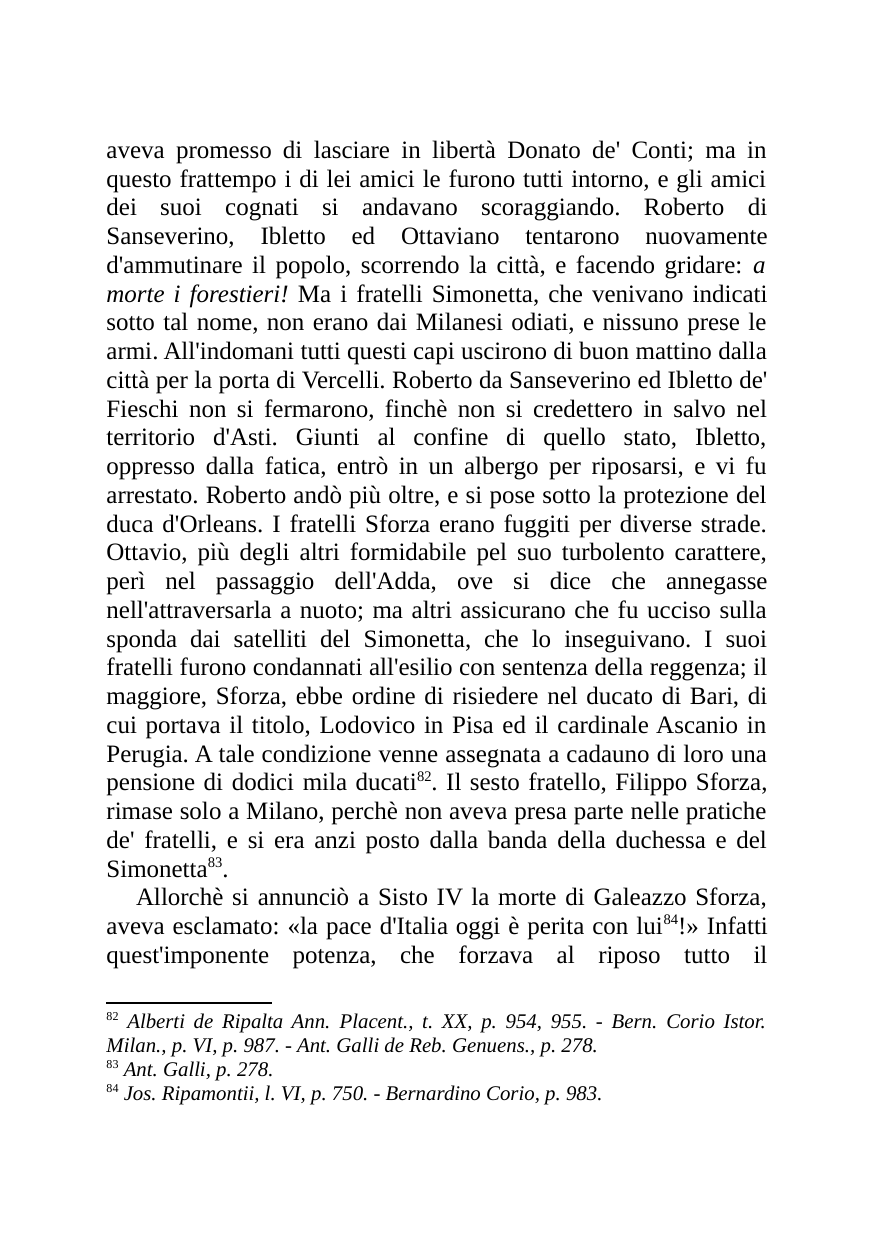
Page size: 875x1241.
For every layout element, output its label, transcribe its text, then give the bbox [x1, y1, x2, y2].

text Jos. Ripamontii, l. VI, p. 750. - Bernardino Corio, p. 983. [106, 1081, 768, 1105]
text Alberti de Ripalta Ann. Placent., t. XX, p. 954, 955. - Bern. Corio Istor. Milan., p. VI, p. 987. - Ant. Galli de Reb. Genuens., p. 278. [106, 1009, 768, 1057]
text Ant. Galli, p. 278. [106, 1057, 768, 1081]
text Allorchè si annunciò a Sisto IV la morte di Galeazzo Sforza, aveva esclamato: «la pace d'Italia oggi è perita con lui!» Infatti quest'imponente potenza, che forzava al riposo tutto il [106, 882, 768, 969]
text aveva promesso di lasciare in libertà Donato de' Conti; ma in questo frattempo i di lei amici le furono tutti intorno, e gli amici dei suoi cognati si andavano scoraggiando. Roberto di Sanseverino, Ibletto ed Ottaviano tentarono nuovamente d'ammutinare il popolo, scorrendo la città, e facendo gridare: a morte i forestieri! Ma i fratelli Simonetta, che venivano indicati sotto tal nome, non erano dai Milanesi odiati, e nissuno prese le armi. All'indomani tutti questi capi uscirono di buon mattino dalla città per la porta di Vercelli. Roberto da Sanseverino ed Ibletto de' Fieschi non si fermarono, finchè non si credettero in salvo nel territorio d'Asti. Giunti al confine di quello stato, Ibletto, oppresso dalla fatica, entrò in un albergo per riposarsi, e vi fu arrestato. Roberto andò più oltre, e si pose sotto la protezione del duca d'Orleans. I fratelli Sforza erano fuggiti per diverse strade. Ottavio, più degli altri formidabile pel suo turbolento carattere, perì nel passaggio dell'Adda, ove si dice che annegasse nell'attraversarla a nuoto; ma altri assicurano che fu ucciso sulla sponda dai satelliti del Simonetta, che lo inseguivano. I suoi fratelli furono condannati all'esilio con sentenza della reggenza; il maggiore, Sforza, ebbe ordine di risiedere nel ducato di Bari, di cui portava il titolo, Lodovico in Pisa ed il cardinale Ascanio in Perugia. A tale condizione venne assegnata a cadauno di loro una pensione di dodici mila ducati. Il sesto fratello, Filippo Sforza, rimase solo a Milano, perchè non aveva presa parte nelle pratiche de' fratelli, e si era anzi posto dalla banda della duchessa e del Simonetta. [106, 135, 768, 882]
